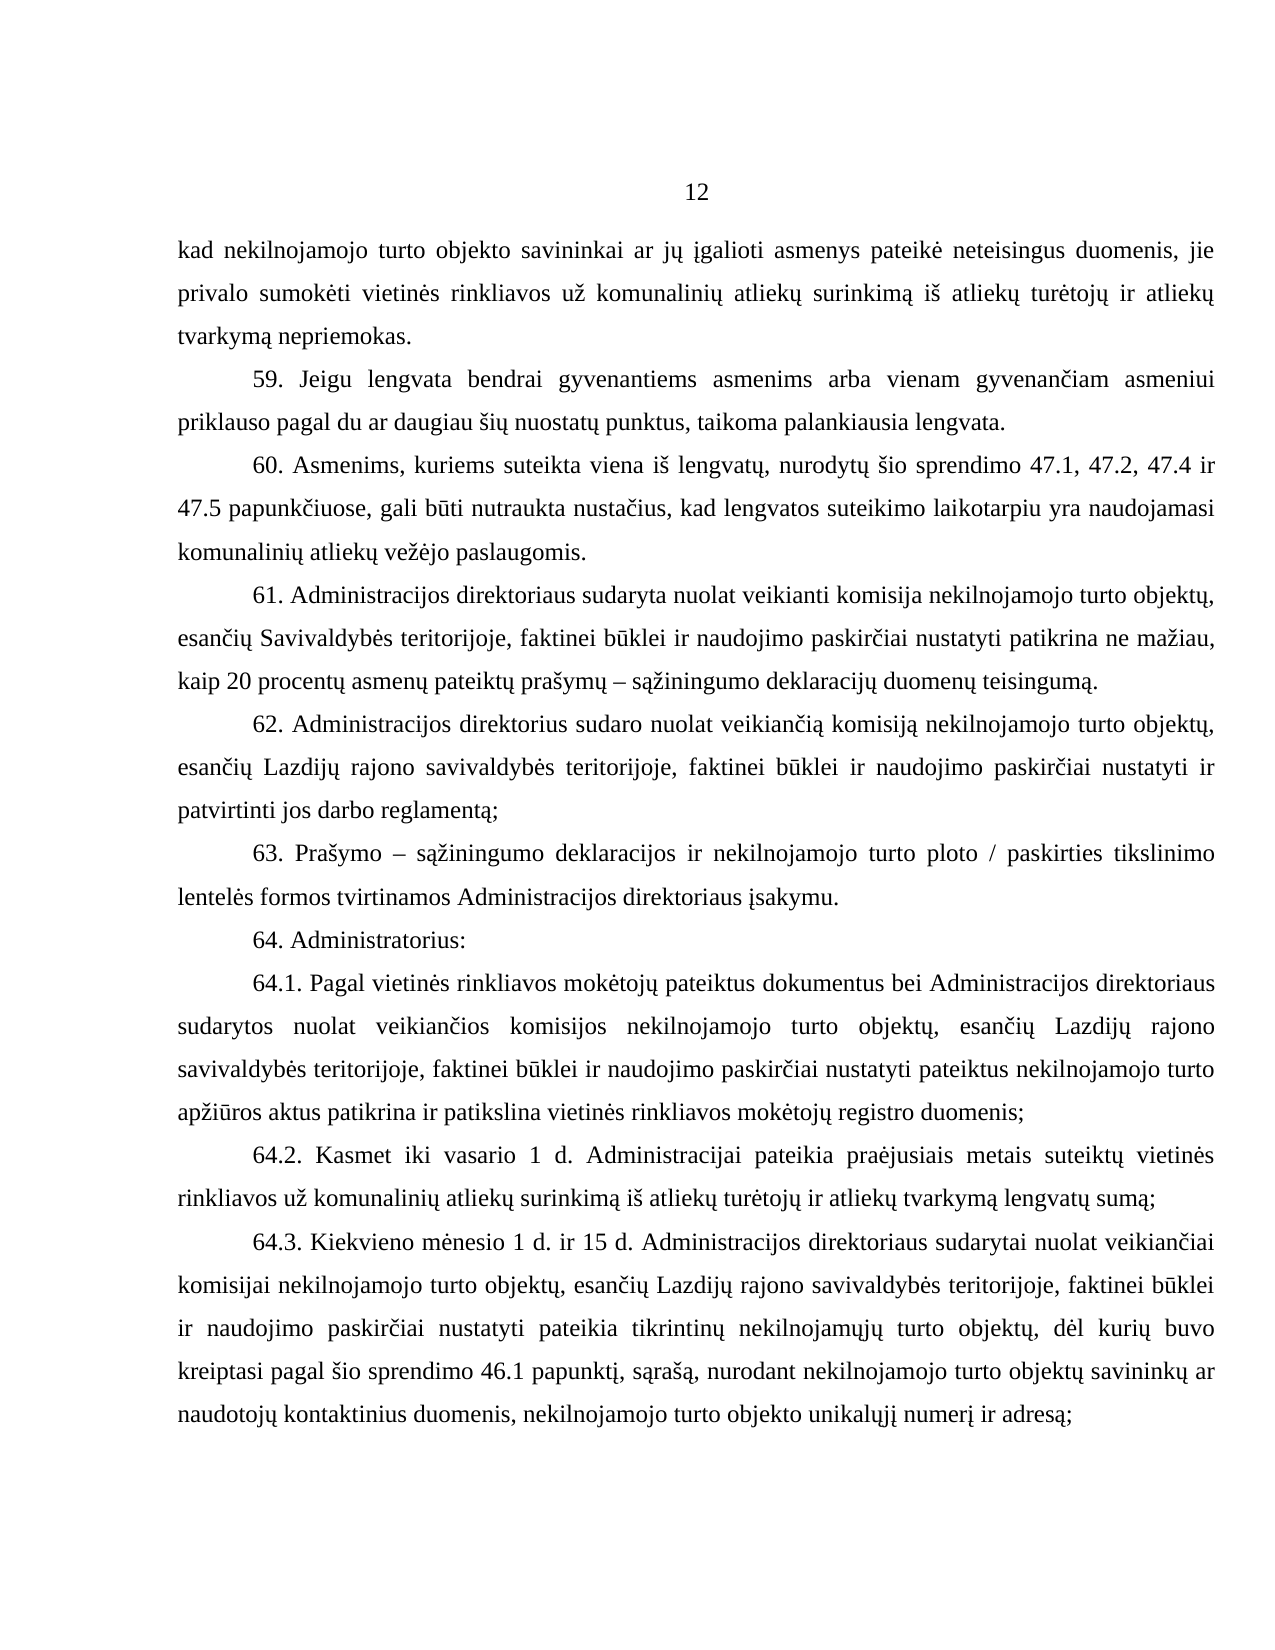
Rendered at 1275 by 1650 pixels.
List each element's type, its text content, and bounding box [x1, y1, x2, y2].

text 63. Prašymo – sąžiningumo deklaracijos ir nekilnojamojo turto ploto / paskirties tikslinimo lentelės formos tvirtinamos Administracijos direktoriaus įsakymu. [177, 838, 1216, 910]
text 64. Administratorius: [177, 925, 1216, 953]
text 64.1. Pagal vietinės rinkliavos mokėtojų pateiktus dokumentus bei Administracijos direktoriaus sudarytos nuolat veikiančios komisijos nekilnojamojo turto objektų, esančių Lazdijų rajono savivaldybės teritorijoje, faktinei būklei ir naudojimo paskirčiai nustatyti pateiktus nekilnojamojo turto apžiūros aktus patikrina ir patikslina vietinės rinkliavos mokėtojų registro duomenis; [177, 968, 1216, 1126]
text 60. Asmenims, kuriems suteikta viena iš lengvatų, nurodytų šio sprendimo 47.1, 47.2, 47.4 ir 47.5 papunkčiuose, gali būti nutraukta nustačius, kad lengvatos suteikimo laikotarpiu yra naudojamasi komunalinių atliekų vežėjo paslaugomis. [177, 450, 1216, 565]
text kad nekilnojamojo turto objekto savininkai ar jų įgalioti asmenys pateikė neteisingus duomenis, jie privalo sumokėti vietinės rinkliavos už komunalinių atliekų surinkimą iš atliekų turėtojų ir atliekų tvarkymą nepriemokas. [177, 235, 1216, 350]
text 61. Administracijos direktoriaus sudaryta nuolat veikianti komisija nekilnojamojo turto objektų, esančių Savivaldybės teritorijoje, faktinei būklei ir naudojimo paskirčiai nustatyti patikrina ne mažiau, kaip 20 procentų asmenų pateiktų prašymų – sąžiningumo deklaracijų duomenų teisingumą. [177, 580, 1216, 695]
text 64.3. Kiekvieno mėnesio 1 d. ir 15 d. Administracijos direktoriaus sudarytai nuolat veikiančiai komisijai nekilnojamojo turto objektų, esančių Lazdijų rajono savivaldybės teritorijoje, faktinei būklei ir naudojimo paskirčiai nustatyti pateikia tikrintinų nekilnojamųjų turto objektų, dėl kurių buvo kreiptasi pagal šio sprendimo 46.1 papunktį, sąrašą, nurodant nekilnojamojo turto objektų savininkų ar naudotojų kontaktinius duomenis, nekilnojamojo turto objekto unikalųjį numerį ir adresą; [177, 1227, 1216, 1428]
text 62. Administracijos direktorius sudaro nuolat veikiančią komisiją nekilnojamojo turto objektų, esančių Lazdijų rajono savivaldybės teritorijoje, faktinei būklei ir naudojimo paskirčiai nustatyti ir patvirtinti jos darbo reglamentą; [177, 709, 1216, 824]
text 64.2. Kasmet iki vasario 1 d. Administracijai pateikia praėjusiais metais suteiktų vietinės rinkliavos už komunalinių atliekų surinkimą iš atliekų turėtojų ir atliekų tvarkymą lengvatų sumą; [177, 1140, 1216, 1212]
text 59. Jeigu lengvata bendrai gyvenantiems asmenims arba vienam gyvenančiam asmeniui priklauso pagal du ar daugiau šių nuostatų punktus, taikoma palankiausia lengvata. [177, 364, 1216, 436]
